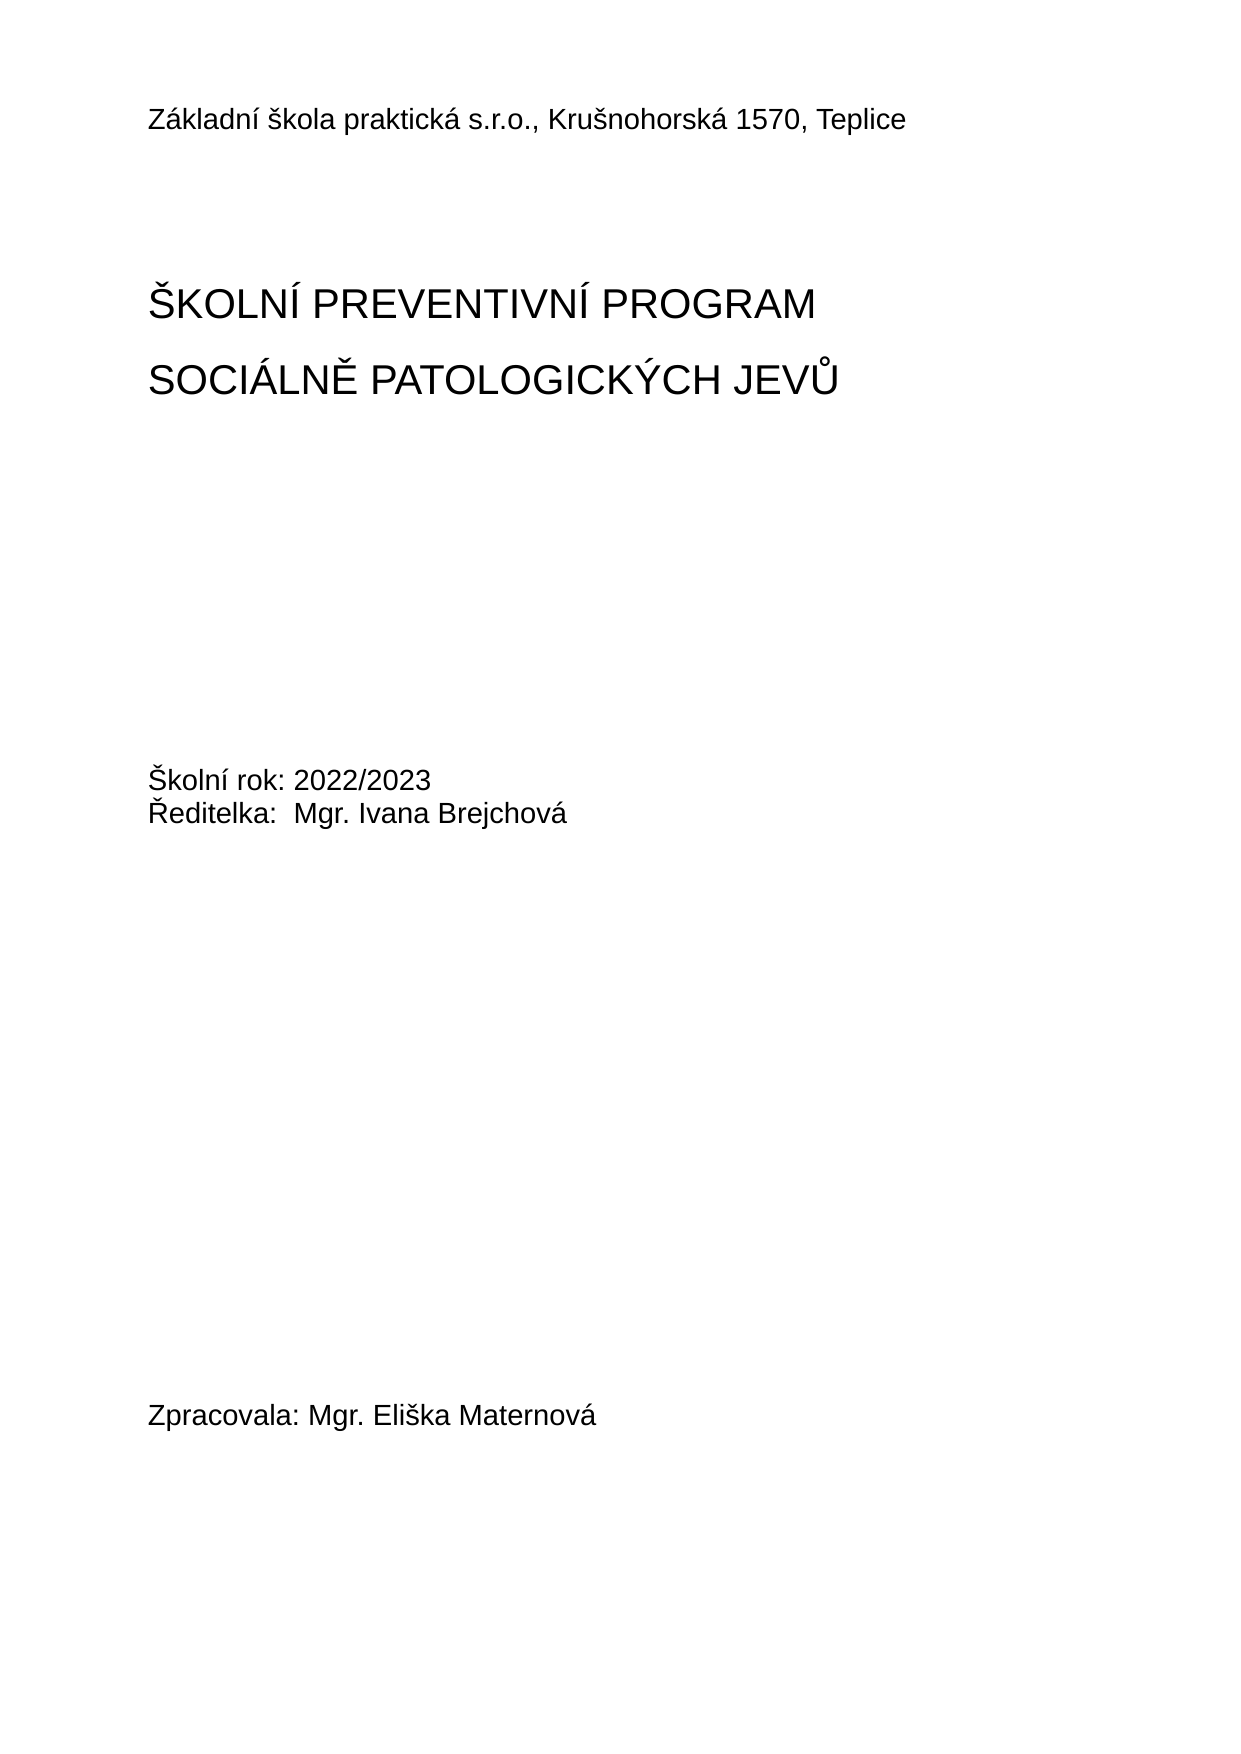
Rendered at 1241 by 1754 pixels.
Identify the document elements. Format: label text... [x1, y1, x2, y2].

text Základní škola praktická s.r.o., Krušnohorská 1570, Teplice [148, 102, 1122, 135]
text SOCIÁLNĚ PATOLOGICKÝCH JEVŮ [148, 355, 1122, 403]
text Školní rok: 2022/2023 [148, 763, 1122, 796]
text Ředitelka: Mgr. Ivana Brejchová [148, 796, 1122, 830]
text Zpracovala: Mgr. Eliška Maternová [148, 1397, 1122, 1431]
text ŠKOLNÍ PREVENTIVNÍ PROGRAM [148, 279, 1122, 327]
